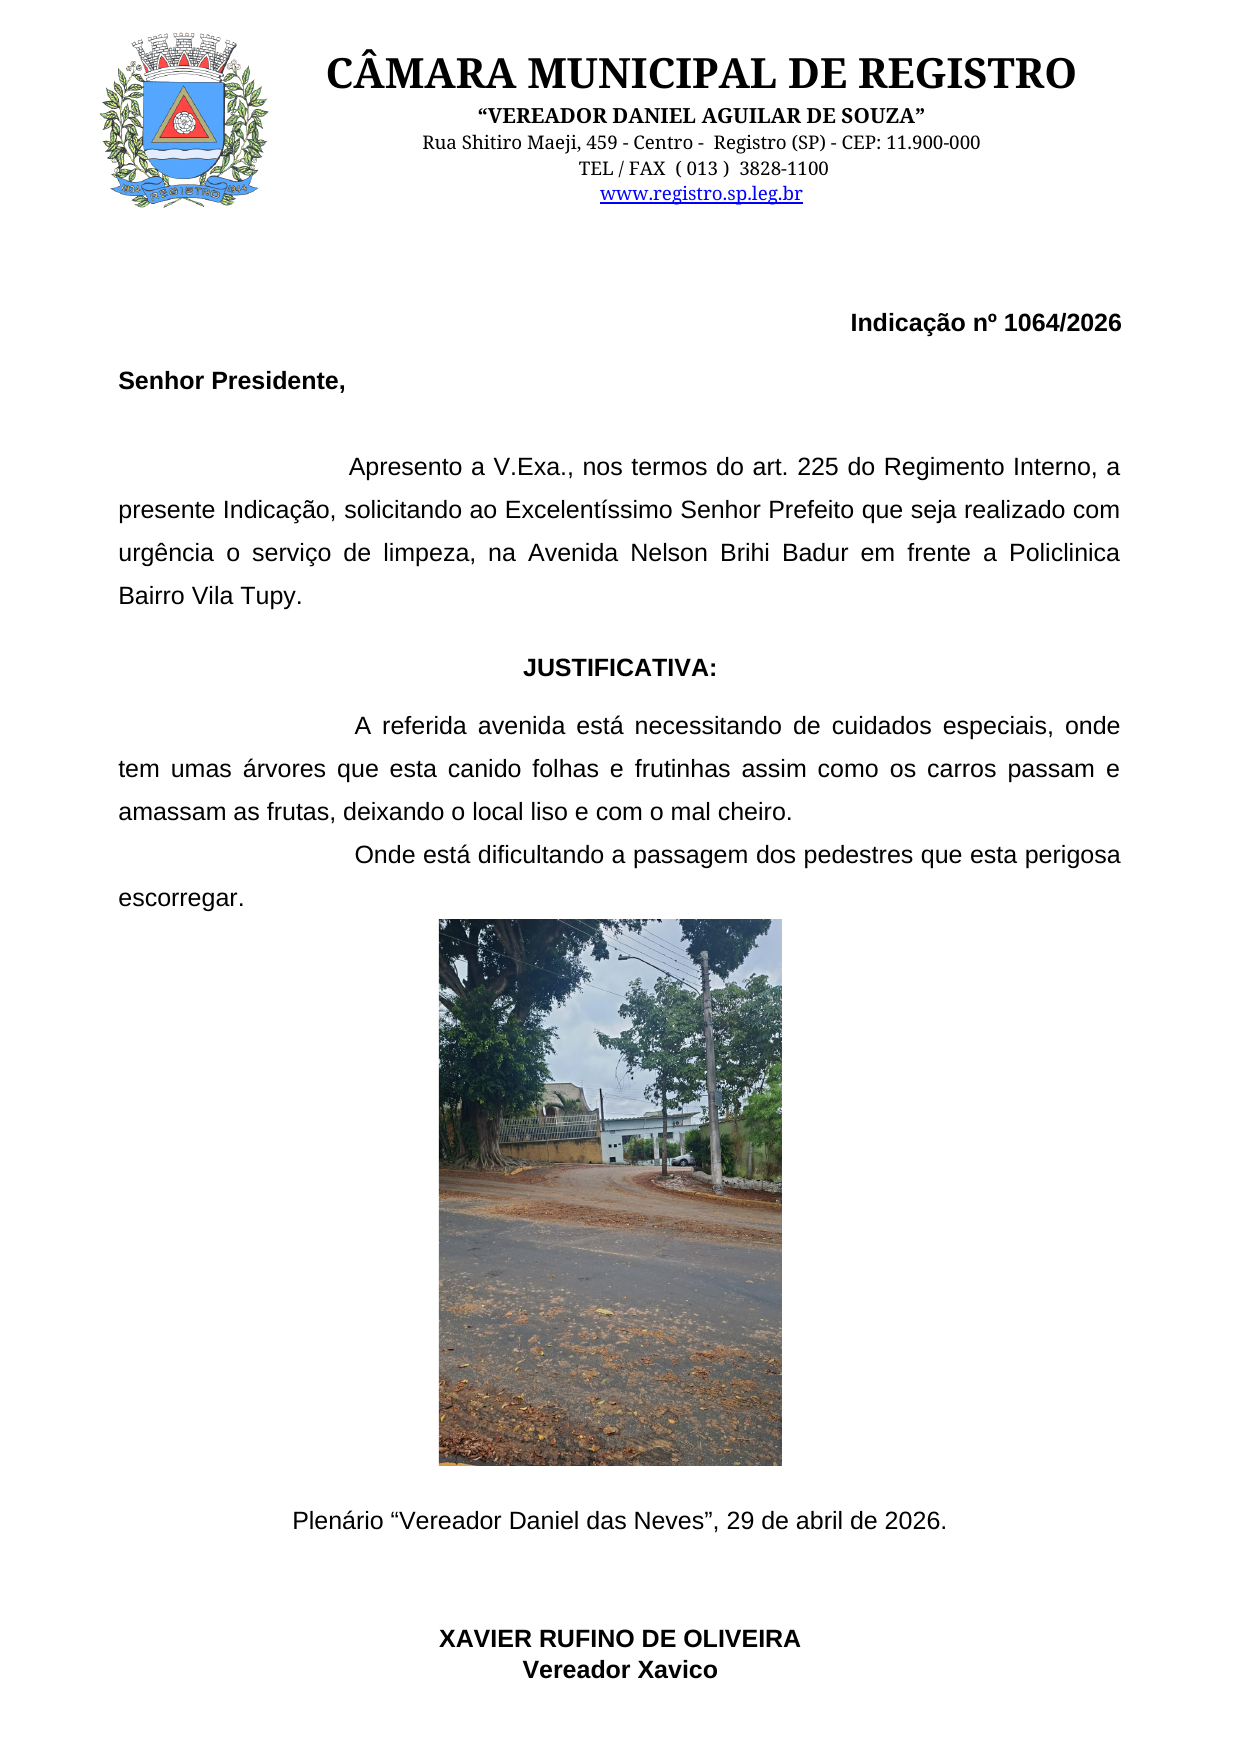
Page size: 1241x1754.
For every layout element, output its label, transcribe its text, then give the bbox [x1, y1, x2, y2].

text Senhor Presidente, [118, 366, 1122, 394]
text Plenário “Vereador Daniel das Neves”, 29 de abril de 2026. [118, 1506, 1122, 1535]
text JUSTIFICATIVA: [118, 653, 1122, 682]
text Apresento a V.Exa., nos termos do art. 225 do Regimento Interno, a presente Indicação, solicitando ao Excelentíssimo Senhor Prefeito que seja realizado com urgência o serviço de limpeza, na Avenida Nelson Brihi Badur em frente a Policlinica Bairro Vila Tupy. [118, 452, 1122, 610]
picture [438, 919, 782, 1466]
text Vereador Xavico [118, 1652, 1122, 1684]
text Indicação nº 1064/2026 [118, 308, 1122, 337]
text A referida avenida está necessitando de cuidados especiais, onde tem umas árvores que esta canido folhas e frutinhas assim como os carros passam e amassam as frutas, deixando o local liso e com o mal cheiro. [118, 711, 1122, 826]
text Onde está dificultando a passagem dos pedestres que esta perigosa escorregar. [118, 840, 1122, 912]
text XAVIER RUFINO DE OLIVEIRA [118, 1621, 1122, 1652]
